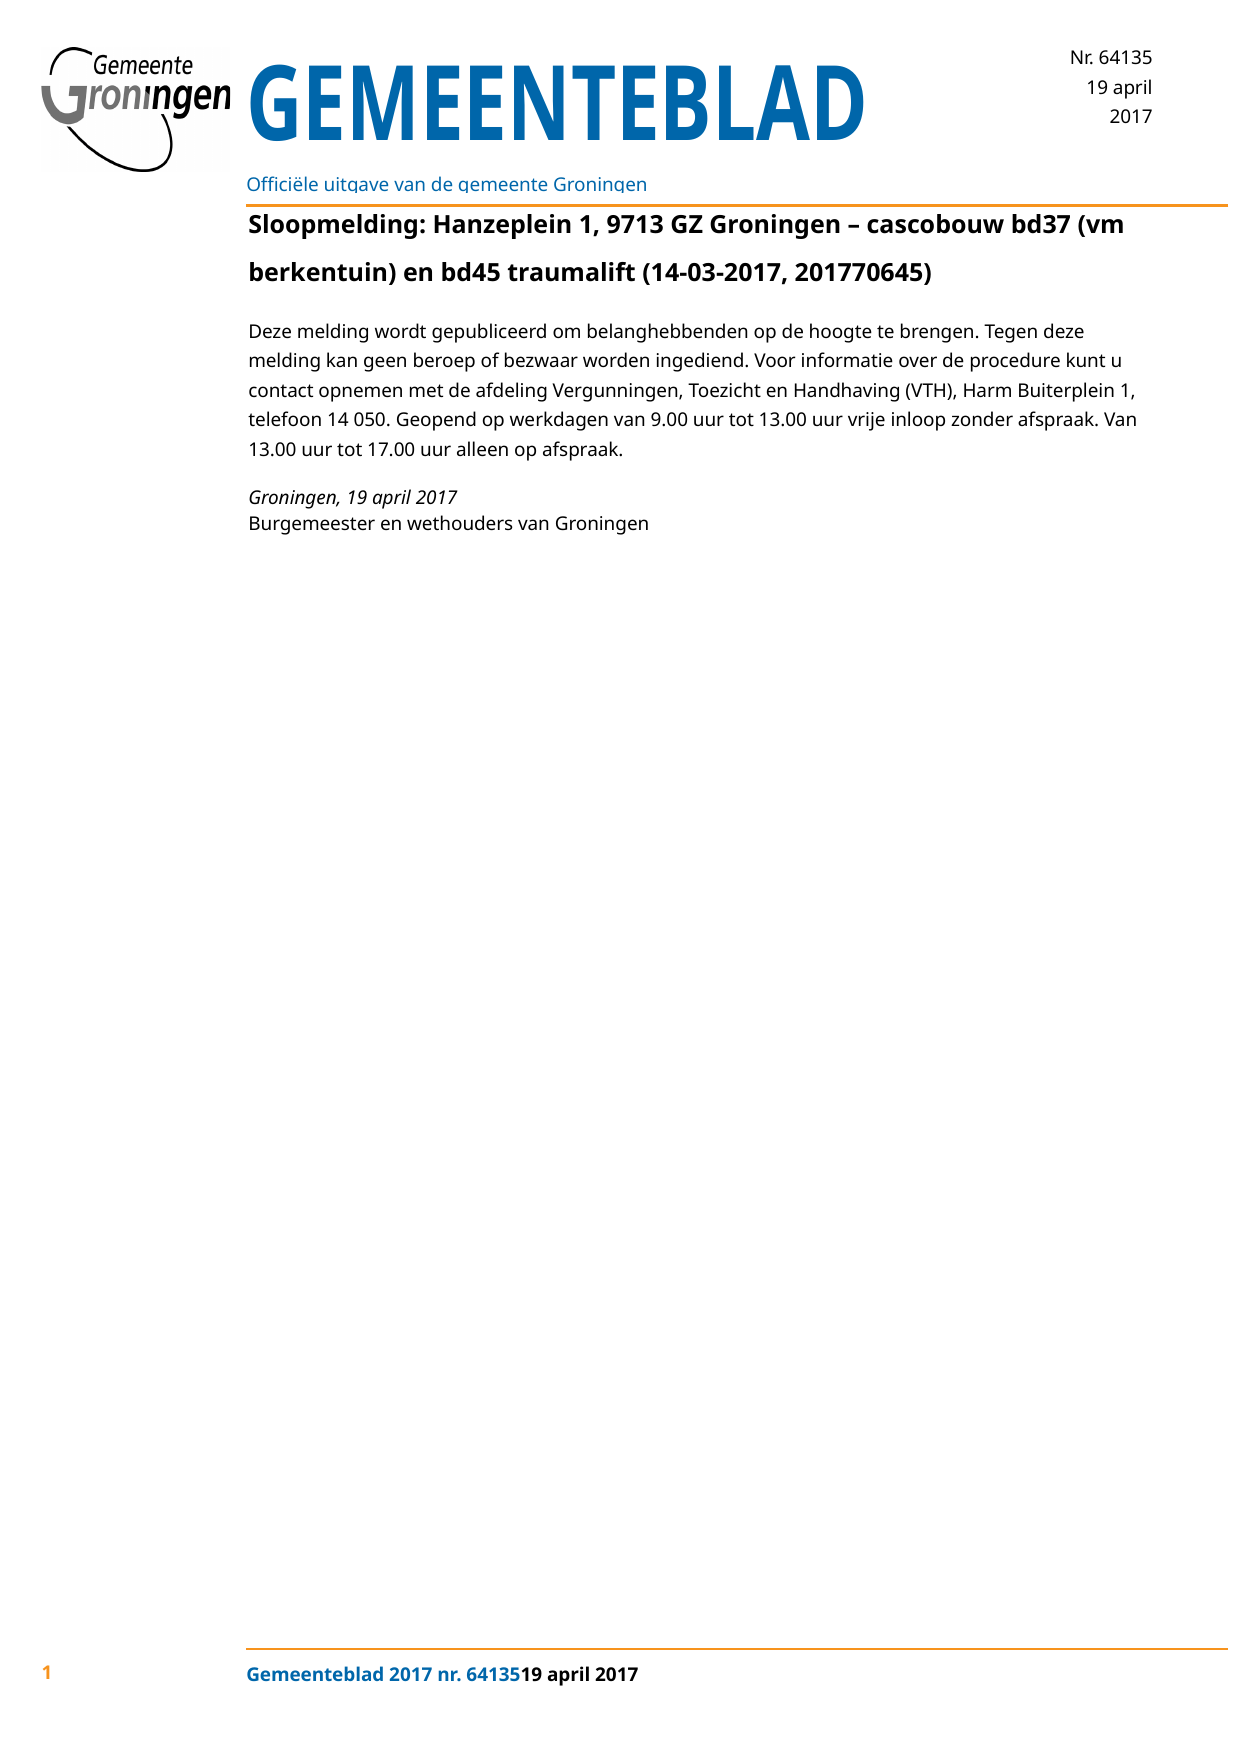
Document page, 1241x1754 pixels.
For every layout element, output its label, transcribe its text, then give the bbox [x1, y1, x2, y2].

picture [41, 47, 231, 172]
text Sloopmelding: Hanzeplein 1, 9713 GZ Groningen – cascobouw bd37 (vm berkentuin) en bd45 traumalift (14-03-2017, 201770645) [248, 207, 1152, 288]
text Burgemeester en wethouders van Groningen [248, 510, 1152, 536]
text Groningen, 19 april 2017 [248, 484, 1152, 510]
text Deze melding wordt gepubliceerd om belanghebbenden op de hoogte te brengen. Tegen deze melding kan geen beroep of bezwaar worden ingediend. Voor informatie over de procedure kunt u contact opnemen met de afdeling Vergunningen, Toezicht en Handhaving (VTH), Harm Buiterplein 1, telefoon 14 050. Geopend op werkdagen van 9.00 uur tot 13.00 uur vrije inloop zonder afspraak. Van 13.00 uur tot 17.00 uur alleen op afspraak. [248, 318, 1152, 462]
